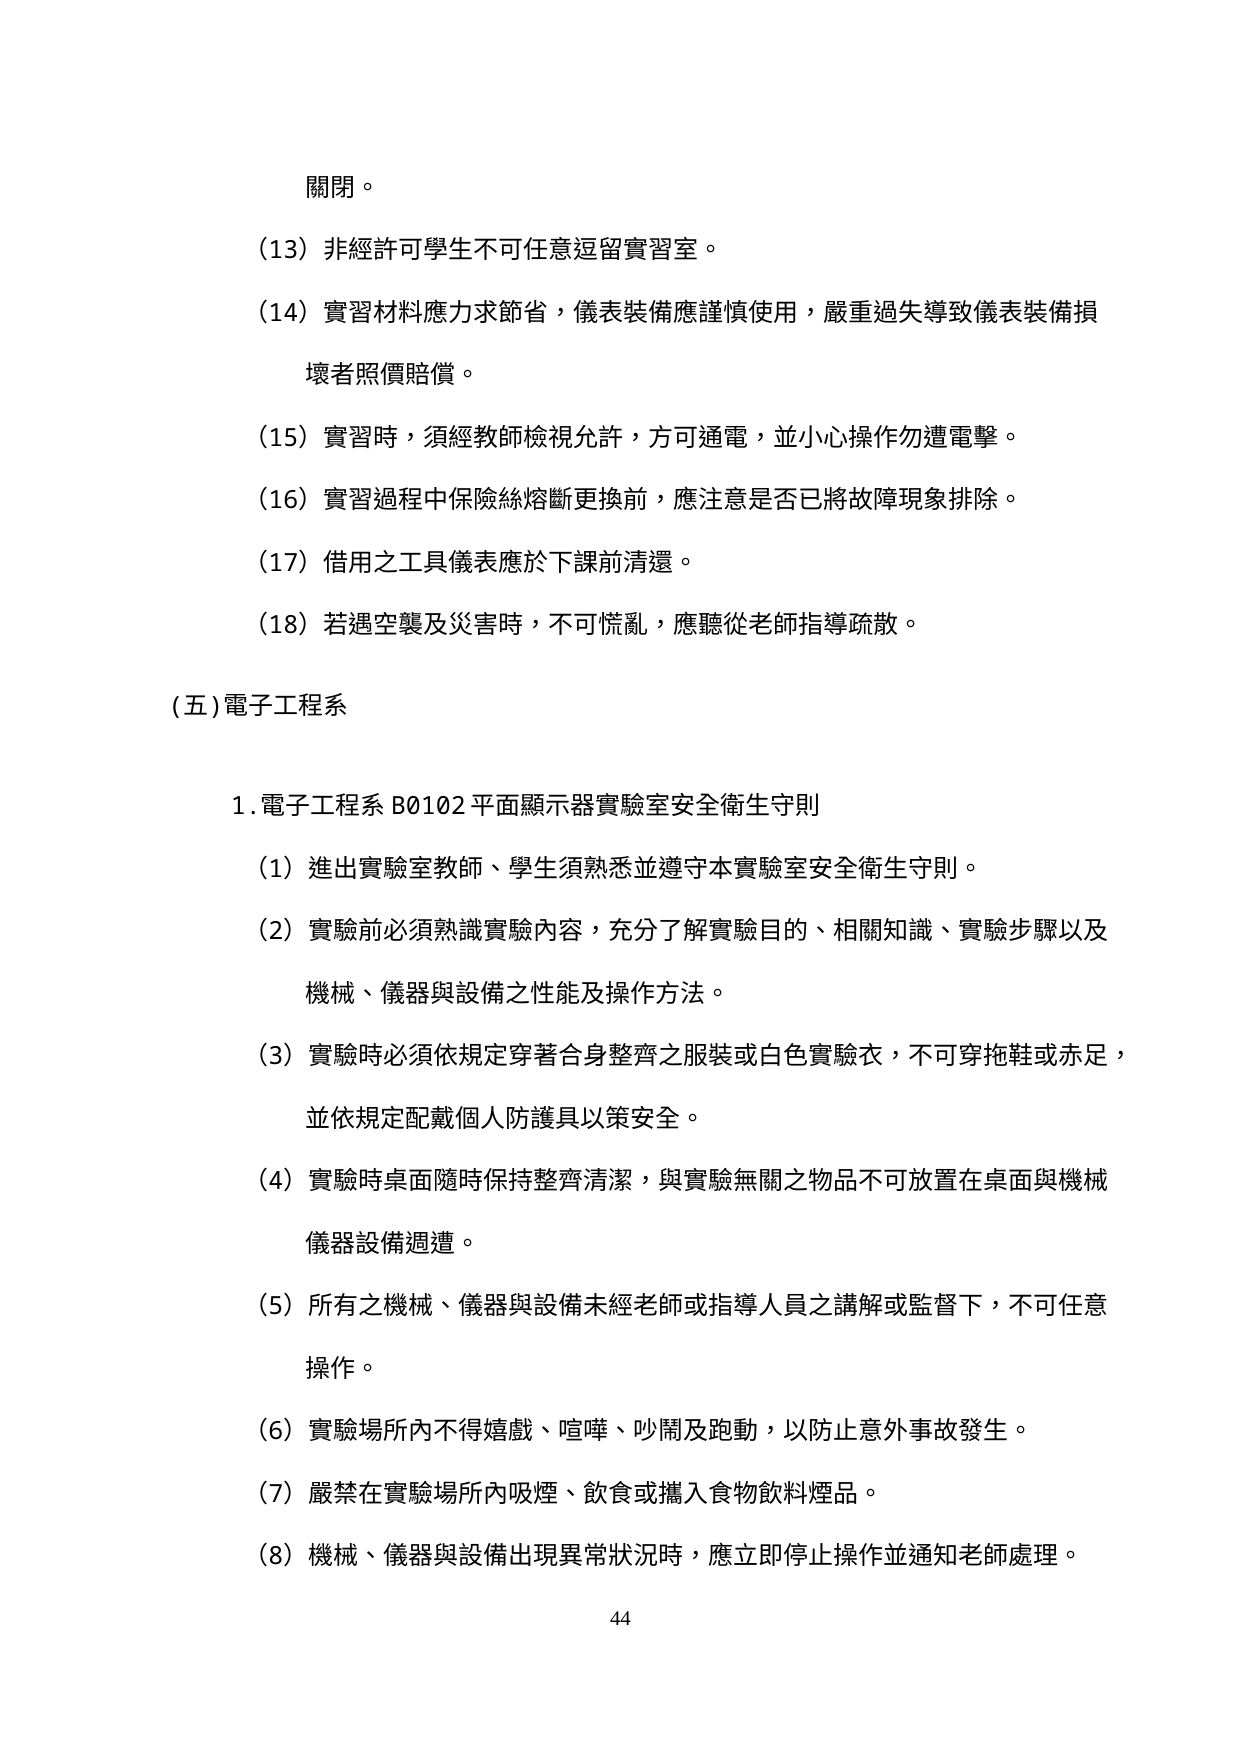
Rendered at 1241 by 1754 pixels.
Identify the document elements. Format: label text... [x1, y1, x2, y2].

text （17）借用之工具儀表應於下課前清還。 [243, 518, 1122, 581]
text （4）實驗時桌面隨時保持整齊清潔，與實驗無關之物品不可放置在桌面與機械儀器設備週遭。 [243, 1137, 1122, 1262]
text （15）實習時，須經教師檢視允許，方可通電，並小心操作勿遭電擊。 [243, 393, 1122, 456]
text 1.電子工程系B0102平面顯示器實驗室安全衛生守則 [231, 762, 1122, 825]
text （18）若遇空襲及災害時，不可慌亂，應聽從老師指導疏散。 [243, 581, 1122, 643]
text （8）機械、儀器與設備出現異常狀況時，應立即停止操作並通知老師處理。 [243, 1512, 1122, 1575]
text （14）實習材料應力求節省，儀表裝備應謹慎使用，嚴重過失導致儀表裝備損壞者照價賠償。 [243, 268, 1122, 393]
text （3）實驗時必須依規定穿著合身整齊之服裝或白色實驗衣，不可穿拖鞋或赤足，並依規定配戴個人防護具以策安全。 [243, 1012, 1122, 1137]
text （7）嚴禁在實驗場所內吸煙、飲食或攜入食物飲料煙品。 [243, 1450, 1122, 1512]
text （5）所有之機械、儀器與設備未經老師或指導人員之講解或監督下，不可任意操作。 [243, 1262, 1122, 1387]
text （2）實驗前必須熟識實驗內容，充分了解實驗目的、相關知識、實驗步驟以及機械、儀器與設備之性能及操作方法。 [243, 887, 1122, 1012]
text (五)電子工程系 [168, 662, 1122, 725]
text 關閉。 [243, 143, 1122, 206]
text （13）非經許可學生不可任意逗留實習室。 [243, 206, 1122, 268]
text （6）實驗場所內不得嬉戲、喧嘩、吵鬧及跑動，以防止意外事故發生。 [243, 1387, 1122, 1450]
text （16）實習過程中保險絲熔斷更換前，應注意是否已將故障現象排除。 [243, 456, 1122, 518]
text （1）進出實驗室教師、學生須熟悉並遵守本實驗室安全衛生守則。 [243, 825, 1122, 887]
